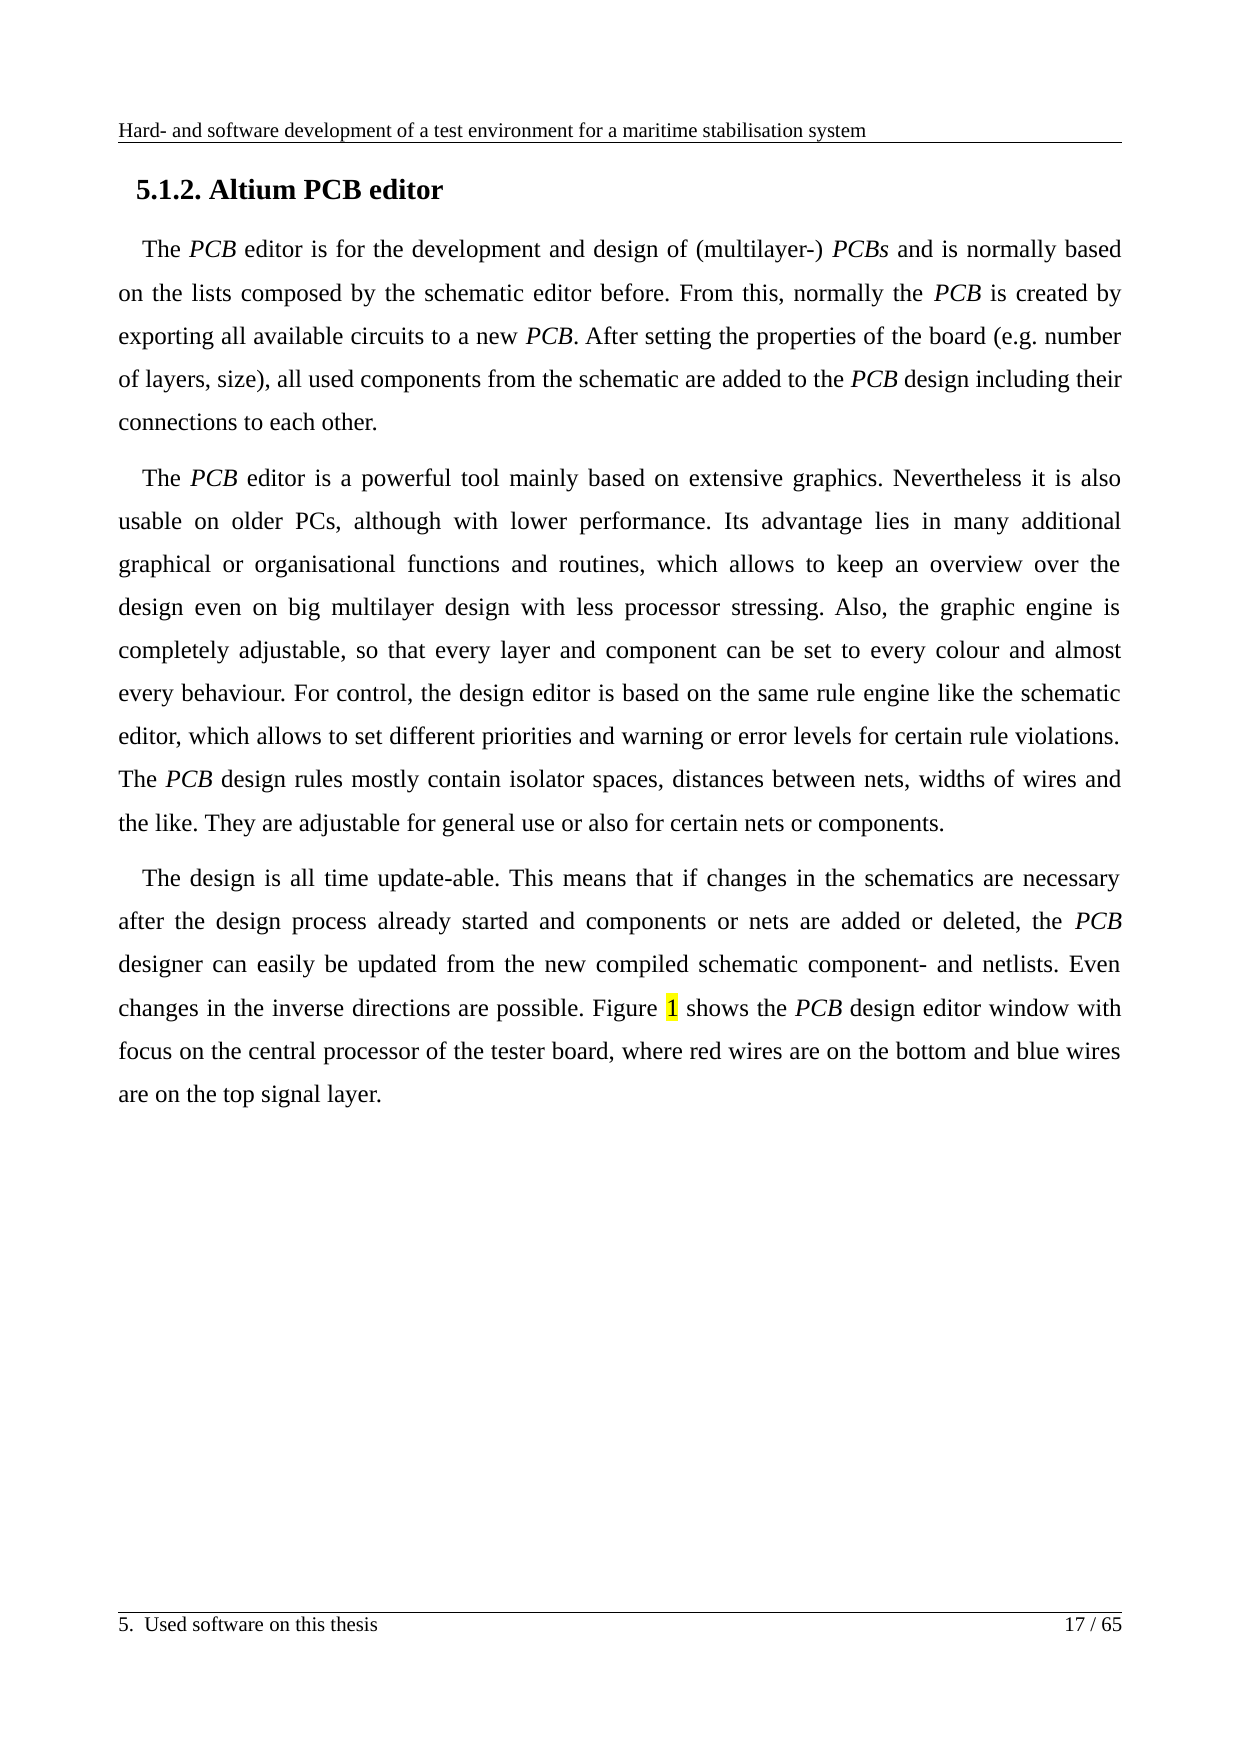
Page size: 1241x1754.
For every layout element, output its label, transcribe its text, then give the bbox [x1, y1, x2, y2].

subtitle Altium PCB editor [118, 172, 1122, 205]
text The PCB editor is a powerful tool mainly based on extensive graphics. Nevertheless it is also usable on older PCs, although with lower performance. Its advantage lies in many additional graphical or organisational functions and routines, which allows to keep an overview over the design even on big multilayer design with less processor stressing. Also, the graphic engine is completely adjustable, so that every layer and component can be set to every colour and almost every behaviour. For control, the design editor is based on the same rule engine like the schematic editor, which allows to set different priorities and warning or error levels for certain rule violations. The PCB design rules mostly contain isolator spaces, distances between nets, widths of wires and the like. They are adjustable for general use or also for certain nets or components. [118, 463, 1122, 836]
text The PCB editor is for the development and design of (multilayer-) PCBs and is normally based on the lists composed by the schematic editor before. From this, normally the PCB is created by exporting all available circuits to a new PCB. After setting the properties of the board (e.g. number of layers, size), all used components from the schematic are added to the PCB design including their connections to each other. [118, 234, 1122, 436]
text The design is all time update-able. This means that if changes in the schematics are necessary after the design process already started and components or nets are added or deleted, the PCB designer can easily be updated from the new compiled schematic component- and netlists. Even changes in the inverse directions are possible. Figure 1 shows the PCB design editor window with focus on the central processor of the tester board, where red wires are on the bottom and blue wires are on the top signal layer. [118, 863, 1122, 1108]
